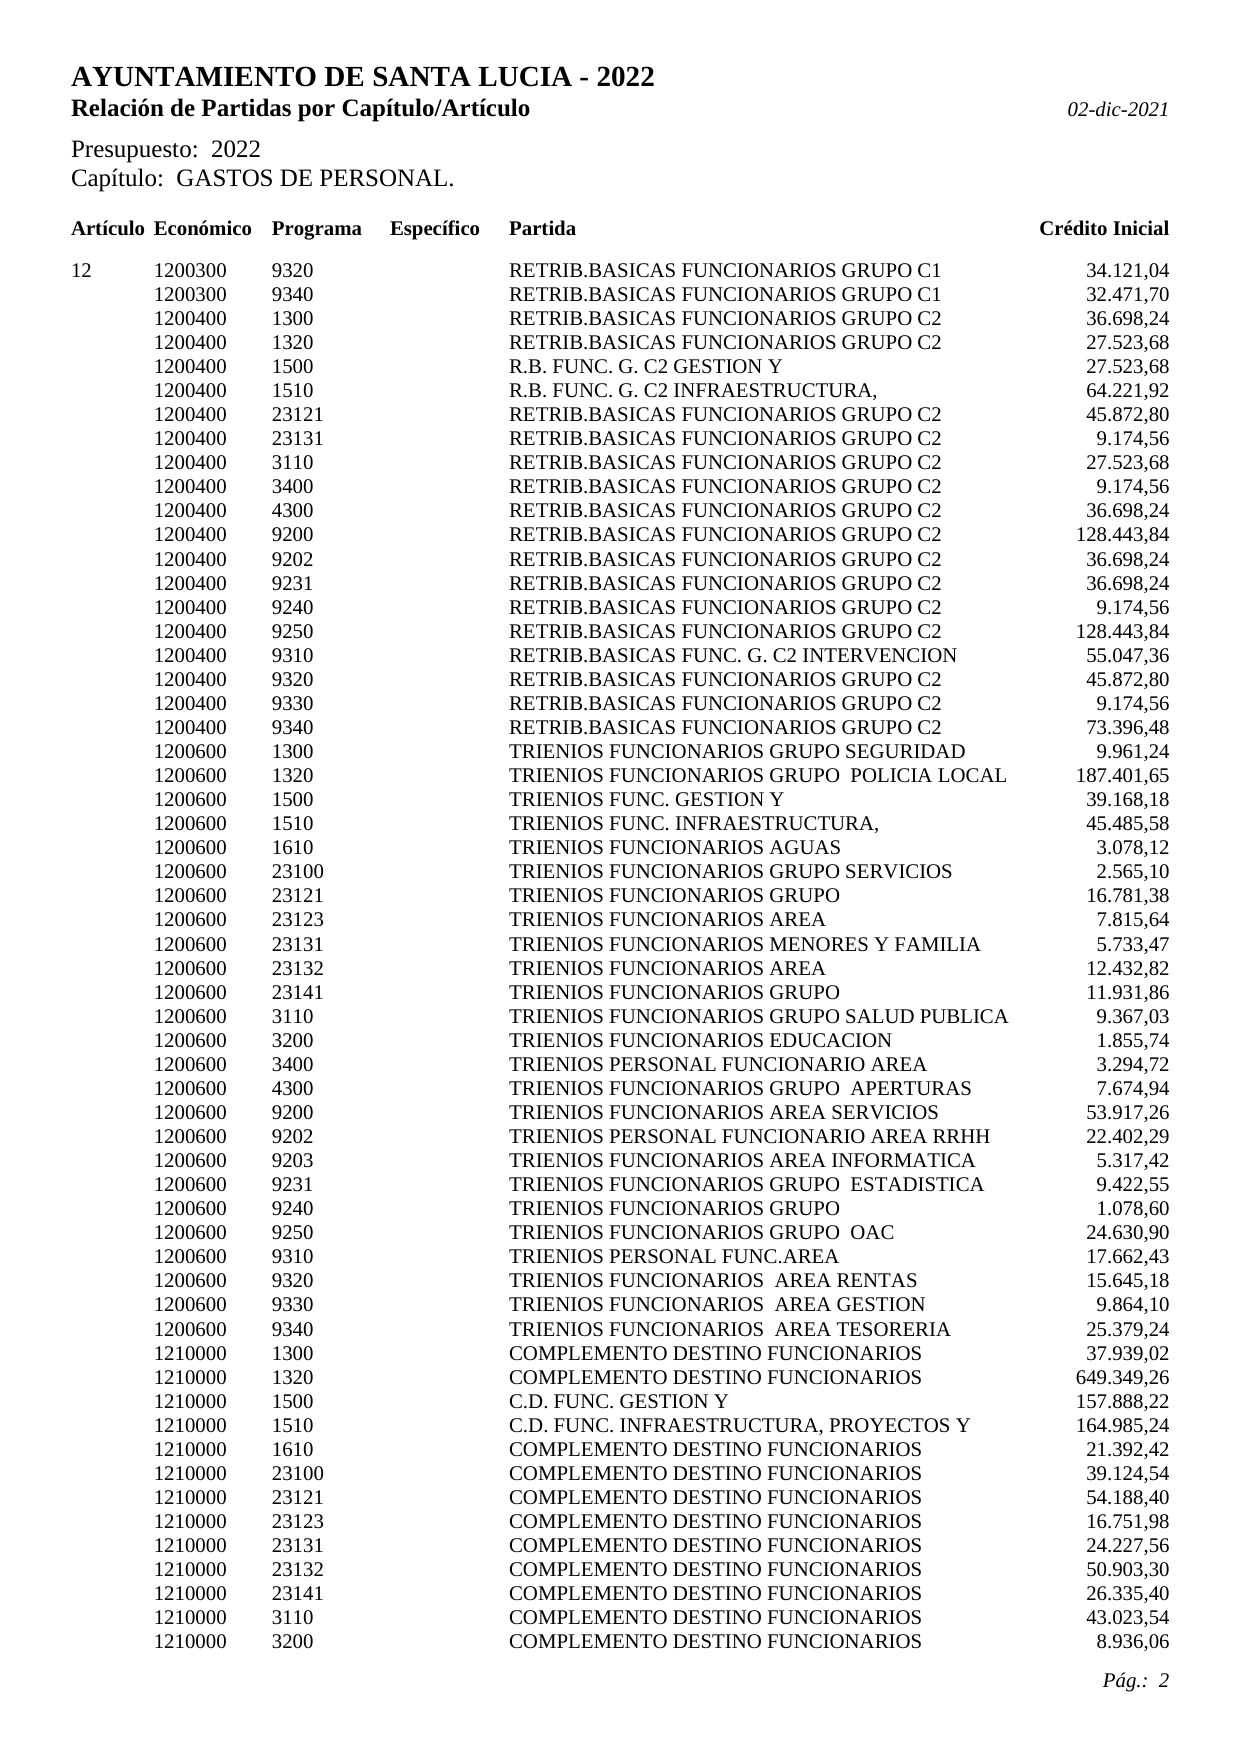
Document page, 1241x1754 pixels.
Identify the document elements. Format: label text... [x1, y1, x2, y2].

text 1200400 9231 RETRIB.BASICAS FUNCIONARIOS GRUPO C2 36.698,24 [59, 571, 1240, 594]
text AYUNTAMIENTO DE SANTA LUCIA - 2022 [59, 59, 1240, 93]
text 1200400 3110 RETRIB.BASICAS FUNCIONARIOS GRUPO C2 27.523,68 [59, 450, 1240, 474]
text 1200600 9250 TRIENIOS FUNCIONARIOS GRUPO OAC 24.630,90 [59, 1220, 1240, 1244]
text 1210000 23131 COMPLEMENTO DESTINO FUNCIONARIOS 24.227,56 [59, 1533, 1240, 1557]
text Capítulo: GASTOS DE PERSONAL. [59, 163, 1240, 192]
text 1210000 23123 COMPLEMENTO DESTINO FUNCIONARIOS 16.751,98 [59, 1509, 1240, 1533]
text Presupuesto: 2022 [59, 134, 1240, 162]
text 1200400 23131 RETRIB.BASICAS FUNCIONARIOS GRUPO C2 9.174,56 [59, 426, 1240, 450]
text 1200400 9340 RETRIB.BASICAS FUNCIONARIOS GRUPO C2 73.396,48 [59, 715, 1240, 739]
text 1200400 3400 RETRIB.BASICAS FUNCIONARIOS GRUPO C2 9.174,56 [59, 474, 1240, 498]
text Relación de Partidas por Capítulo/Artículo 02-dic-2021 [59, 93, 1240, 121]
text 1200400 9240 RETRIB.BASICAS FUNCIONARIOS GRUPO C2 9.174,56 [59, 594, 1240, 619]
text 1200600 1610 TRIENIOS FUNCIONARIOS AGUAS 3.078,12 [59, 835, 1240, 859]
text 1210000 1500 C.D. FUNC. GESTION Y 157.888,22 [59, 1389, 1240, 1413]
text 1200400 4300 RETRIB.BASICAS FUNCIONARIOS GRUPO C2 36.698,24 [59, 498, 1240, 522]
text 1200600 23141 TRIENIOS FUNCIONARIOS GRUPO 11.931,86 [59, 979, 1240, 1004]
text Artículo Económico Programa Específico Partida Crédito Inicial [59, 216, 1240, 240]
text 1200600 23121 TRIENIOS FUNCIONARIOS GRUPO 16.781,38 [59, 883, 1240, 907]
text 1210000 3200 COMPLEMENTO DESTINO FUNCIONARIOS 8.936,06 [59, 1629, 1240, 1653]
text 1200400 1500 R.B. FUNC. G. C2 GESTION Y 27.523,68 [59, 354, 1240, 378]
text 1200600 23131 TRIENIOS FUNCIONARIOS MENORES Y FAMILIA 5.733,47 [59, 931, 1240, 956]
text 1200600 9203 TRIENIOS FUNCIONARIOS AREA INFORMATICA 5.317,42 [59, 1148, 1240, 1172]
text 1200600 23132 TRIENIOS FUNCIONARIOS AREA 12.432,82 [59, 956, 1240, 979]
text 1200600 9310 TRIENIOS PERSONAL FUNC.AREA 17.662,43 [59, 1244, 1240, 1268]
text 1200600 9202 TRIENIOS PERSONAL FUNCIONARIO AREA RRHH 22.402,29 [59, 1124, 1240, 1148]
text 1200600 3400 TRIENIOS PERSONAL FUNCIONARIO AREA 3.294,72 [59, 1052, 1240, 1076]
text 1200400 9320 RETRIB.BASICAS FUNCIONARIOS GRUPO C2 45.872,80 [59, 667, 1240, 691]
text 1210000 1320 COMPLEMENTO DESTINO FUNCIONARIOS 649.349,26 [59, 1364, 1240, 1389]
text 1200600 23100 TRIENIOS FUNCIONARIOS GRUPO SERVICIOS 2.565,10 [59, 859, 1240, 883]
text 1200600 1500 TRIENIOS FUNC. GESTION Y 39.168,18 [59, 787, 1240, 811]
text 1200600 1300 TRIENIOS FUNCIONARIOS GRUPO SEGURIDAD 9.961,24 [59, 739, 1240, 763]
text 1210000 1300 COMPLEMENTO DESTINO FUNCIONARIOS 37.939,02 [59, 1341, 1240, 1364]
text 1200600 1510 TRIENIOS FUNC. INFRAESTRUCTURA, 45.485,58 [59, 811, 1240, 835]
text 1200400 9250 RETRIB.BASICAS FUNCIONARIOS GRUPO C2 128.443,84 [59, 619, 1240, 643]
text 1200600 9320 TRIENIOS FUNCIONARIOS AREA RENTAS 15.645,18 [59, 1268, 1240, 1292]
text 1200600 9340 TRIENIOS FUNCIONARIOS AREA TESORERIA 25.379,24 [59, 1316, 1240, 1341]
text 1200600 23123 TRIENIOS FUNCIONARIOS AREA 7.815,64 [59, 907, 1240, 931]
text 1200400 9200 RETRIB.BASICAS FUNCIONARIOS GRUPO C2 128.443,84 [59, 522, 1240, 546]
text 1200600 4300 TRIENIOS FUNCIONARIOS GRUPO APERTURAS 7.674,94 [59, 1076, 1240, 1100]
text 1200600 1320 TRIENIOS FUNCIONARIOS GRUPO POLICIA LOCAL 187.401,65 [59, 763, 1240, 787]
text 1200600 9231 TRIENIOS FUNCIONARIOS GRUPO ESTADISTICA 9.422,55 [59, 1172, 1240, 1196]
text 1200400 23121 RETRIB.BASICAS FUNCIONARIOS GRUPO C2 45.872,80 [59, 402, 1240, 426]
text 1200600 3110 TRIENIOS FUNCIONARIOS GRUPO SALUD PUBLICA 9.367,03 [59, 1004, 1240, 1028]
text 1200400 1510 R.B. FUNC. G. C2 INFRAESTRUCTURA, 64.221,92 [59, 378, 1240, 402]
text 1200600 9240 TRIENIOS FUNCIONARIOS GRUPO 1.078,60 [59, 1196, 1240, 1220]
text 1200400 9310 RETRIB.BASICAS FUNC. G. C2 INTERVENCION 55.047,36 [59, 643, 1240, 667]
text 1210000 23132 COMPLEMENTO DESTINO FUNCIONARIOS 50.903,30 [59, 1557, 1240, 1581]
text 1210000 1510 C.D. FUNC. INFRAESTRUCTURA, PROYECTOS Y 164.985,24 [59, 1413, 1240, 1437]
text 1200400 1300 RETRIB.BASICAS FUNCIONARIOS GRUPO C2 36.698,24 [59, 306, 1240, 330]
text 1200600 9330 TRIENIOS FUNCIONARIOS AREA GESTION 9.864,10 [59, 1292, 1240, 1316]
text 12 1200300 9320 RETRIB.BASICAS FUNCIONARIOS GRUPO C1 34.121,04 [59, 258, 1240, 282]
text 1200400 1320 RETRIB.BASICAS FUNCIONARIOS GRUPO C2 27.523,68 [59, 330, 1240, 354]
text 1210000 23100 COMPLEMENTO DESTINO FUNCIONARIOS 39.124,54 [59, 1461, 1240, 1485]
text 1210000 23141 COMPLEMENTO DESTINO FUNCIONARIOS 26.335,40 [59, 1581, 1240, 1605]
text 1200400 9330 RETRIB.BASICAS FUNCIONARIOS GRUPO C2 9.174,56 [59, 691, 1240, 715]
text 1210000 1610 COMPLEMENTO DESTINO FUNCIONARIOS 21.392,42 [59, 1437, 1240, 1461]
text 1200300 9340 RETRIB.BASICAS FUNCIONARIOS GRUPO C1 32.471,70 [59, 282, 1240, 306]
text Pág.: 2 [59, 1668, 1240, 1692]
text 1200400 9202 RETRIB.BASICAS FUNCIONARIOS GRUPO C2 36.698,24 [59, 546, 1240, 571]
text 1210000 3110 COMPLEMENTO DESTINO FUNCIONARIOS 43.023,54 [59, 1605, 1240, 1629]
text 1200600 3200 TRIENIOS FUNCIONARIOS EDUCACION 1.855,74 [59, 1028, 1240, 1052]
text 1200600 9200 TRIENIOS FUNCIONARIOS AREA SERVICIOS 53.917,26 [59, 1100, 1240, 1124]
text 1210000 23121 COMPLEMENTO DESTINO FUNCIONARIOS 54.188,40 [59, 1485, 1240, 1509]
